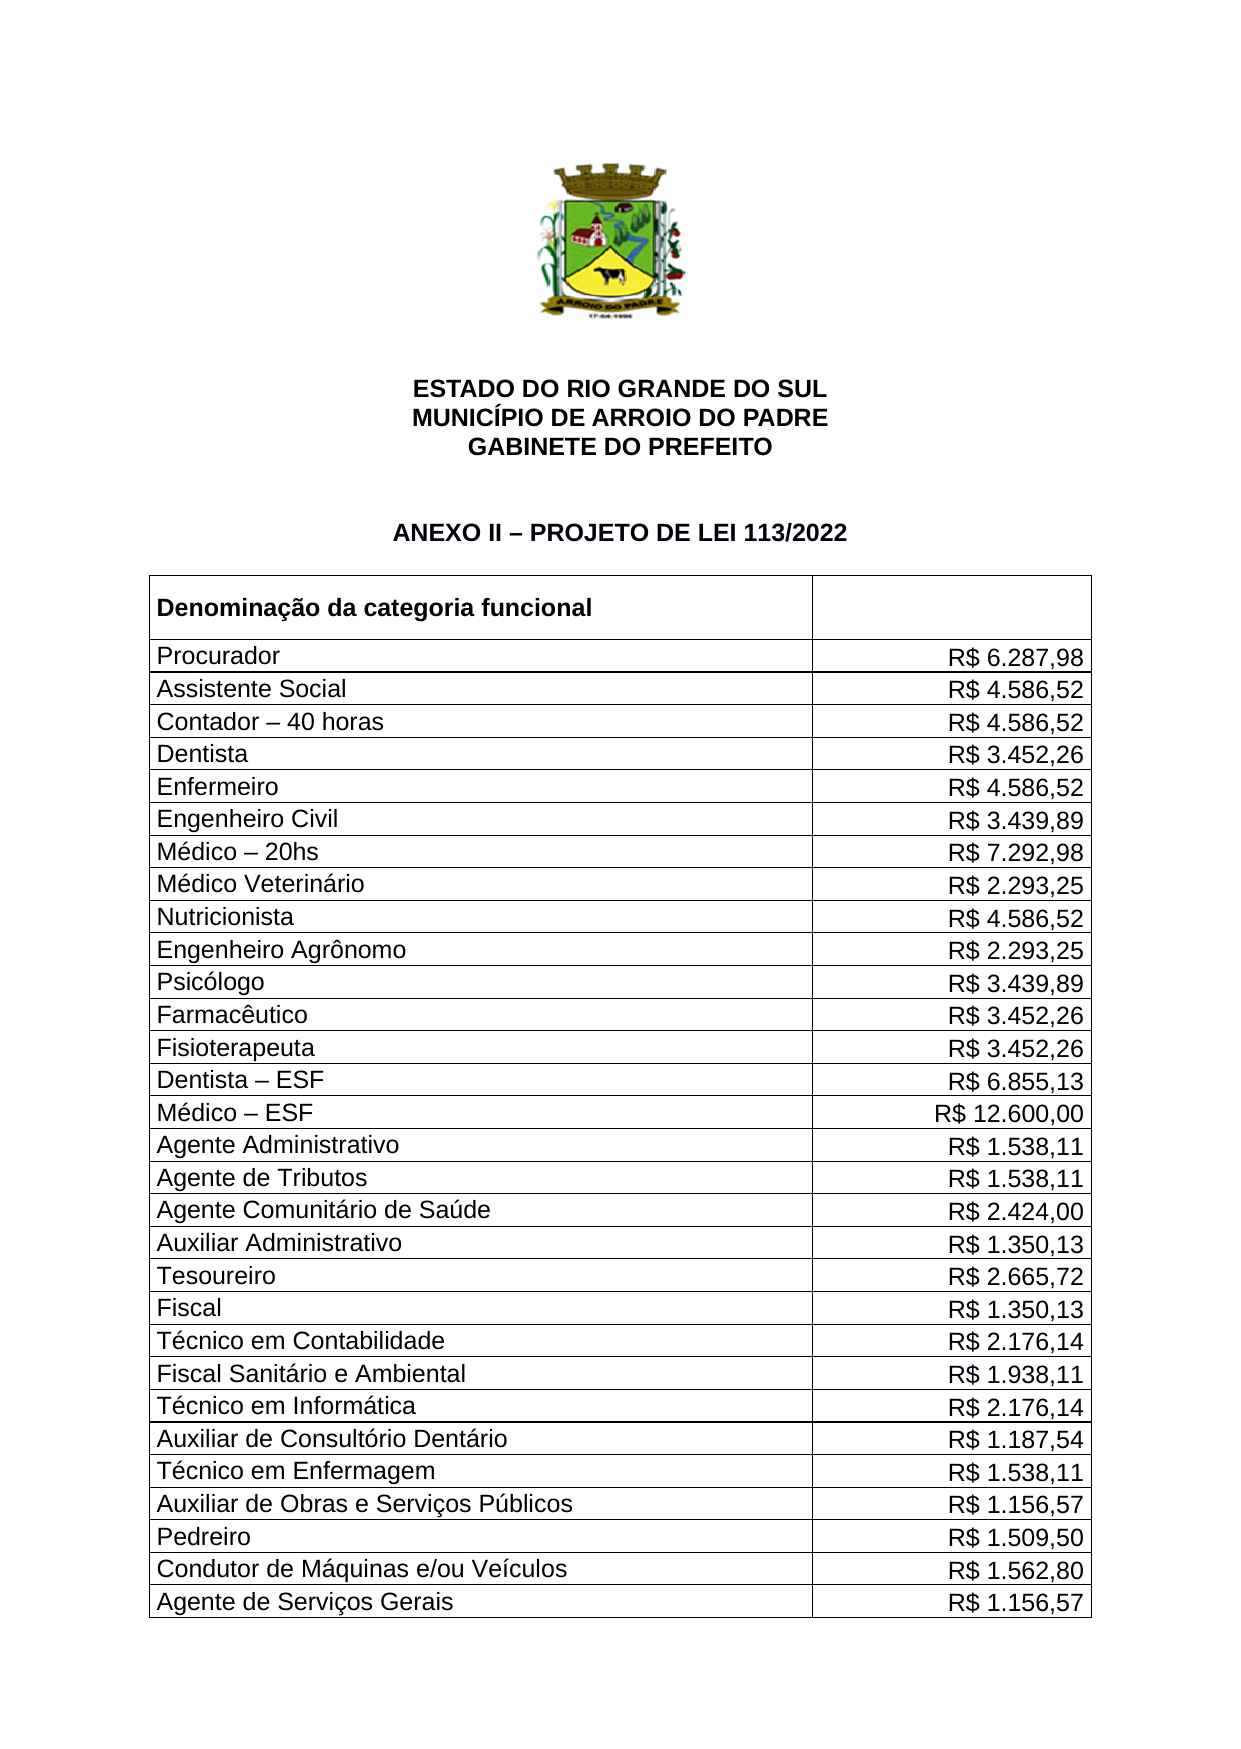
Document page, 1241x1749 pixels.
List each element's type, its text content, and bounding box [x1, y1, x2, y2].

table_cell R$ 2.293,25 [813, 933, 1091, 965]
table_cell Agente Comunitário de Saúde [150, 1194, 812, 1226]
table_cell Agente de Serviços Gerais [150, 1585, 812, 1617]
table_cell R$ 2.176,14 [813, 1325, 1091, 1356]
table_cell Farmacêutico [150, 999, 812, 1030]
table_cell Auxiliar de Obras e Serviços Públicos [150, 1488, 812, 1519]
table_cell R$ 2.665,72 [813, 1259, 1091, 1291]
table_cell Fiscal [150, 1292, 812, 1323]
table_cell Pedreiro [150, 1520, 812, 1552]
table_cell Técnico em Enfermagem [150, 1455, 812, 1487]
list MUNICÍPIO DE ARROIO DO PADRE [118, 403, 1122, 431]
table_header [813, 576, 1091, 639]
table_cell Condutor de Máquinas e/ou Veículos [150, 1553, 812, 1584]
table_cell R$ 1.187,54 [813, 1423, 1091, 1454]
table_cell Fiscal Sanitário e Ambiental [150, 1357, 812, 1389]
picture [530, 149, 694, 322]
table_cell R$ 1.350,13 [813, 1292, 1091, 1323]
table_cell R$ 3.439,89 [813, 803, 1091, 834]
table_cell R$ 4.586,52 [813, 705, 1091, 737]
table_cell Nutricionista [150, 901, 812, 932]
table_cell R$ 4.586,52 [813, 673, 1091, 704]
table_cell R$ 2.424,00 [813, 1194, 1091, 1226]
table_cell Enfermeiro [150, 770, 812, 802]
table_cell Auxiliar de Consultório Dentário [150, 1423, 812, 1454]
table_cell R$ 4.586,52 [813, 770, 1091, 802]
table_cell R$ 1.156,57 [813, 1585, 1091, 1617]
table_cell R$ 1.938,11 [813, 1357, 1091, 1389]
table_cell R$ 6.855,13 [813, 1064, 1091, 1095]
table_cell Médico – 20hs [150, 836, 812, 867]
table_header Denominação da categoria funcional [150, 576, 812, 639]
table_cell R$ 1.538,11 [813, 1162, 1091, 1193]
table_cell R$ 3.452,26 [813, 1031, 1091, 1063]
table_cell Técnico em Contabilidade [150, 1325, 812, 1356]
table_cell R$ 1.350,13 [813, 1227, 1091, 1258]
table_cell R$ 3.452,26 [813, 738, 1091, 769]
table_cell R$ 7.292,98 [813, 836, 1091, 867]
table_cell Médico Veterinário [150, 868, 812, 900]
table_cell R$ 1.509,50 [813, 1520, 1091, 1552]
table_cell R$ 3.439,89 [813, 966, 1091, 997]
table_cell Assistente Social [150, 673, 812, 704]
table_cell Tesoureiro [150, 1259, 812, 1291]
table_cell R$ 6.287,98 [813, 640, 1091, 671]
table_cell R$ 1.156,57 [813, 1488, 1091, 1519]
table_cell R$ 2.293,25 [813, 868, 1091, 900]
table_cell Engenheiro Civil [150, 803, 812, 834]
table_cell Agente de Tributos [150, 1162, 812, 1193]
table_cell Dentista – ESF [150, 1064, 812, 1095]
table_cell Agente Administrativo [150, 1129, 812, 1161]
table_cell Dentista [150, 738, 812, 769]
table_cell Auxiliar Administrativo [150, 1227, 812, 1258]
table_cell Fisioterapeuta [150, 1031, 812, 1063]
table_cell Técnico em Informática [150, 1390, 812, 1421]
table_cell R$ 4.586,52 [813, 901, 1091, 932]
table_cell Procurador [150, 640, 812, 671]
table_cell R$ 1.562,80 [813, 1553, 1091, 1584]
table_cell Psicólogo [150, 966, 812, 997]
table_cell Engenheiro Agrônomo [150, 933, 812, 965]
list ESTADO DO RIO GRANDE DO SUL [118, 374, 1122, 403]
table_cell Médico – ESF [150, 1096, 812, 1128]
table_cell R$ 3.452,26 [813, 999, 1091, 1030]
list GABINETE DO PREFEITO [118, 431, 1122, 460]
table_cell R$ 1.538,11 [813, 1455, 1091, 1487]
table_cell R$ 1.538,11 [813, 1129, 1091, 1161]
table_cell R$ 2.176,14 [813, 1390, 1091, 1421]
text ANEXO II – PROJETO DE LEI 113/2022 [118, 518, 1122, 546]
table_cell R$ 12.600,00 [813, 1096, 1091, 1128]
table_cell Contador – 40 horas [150, 705, 812, 737]
